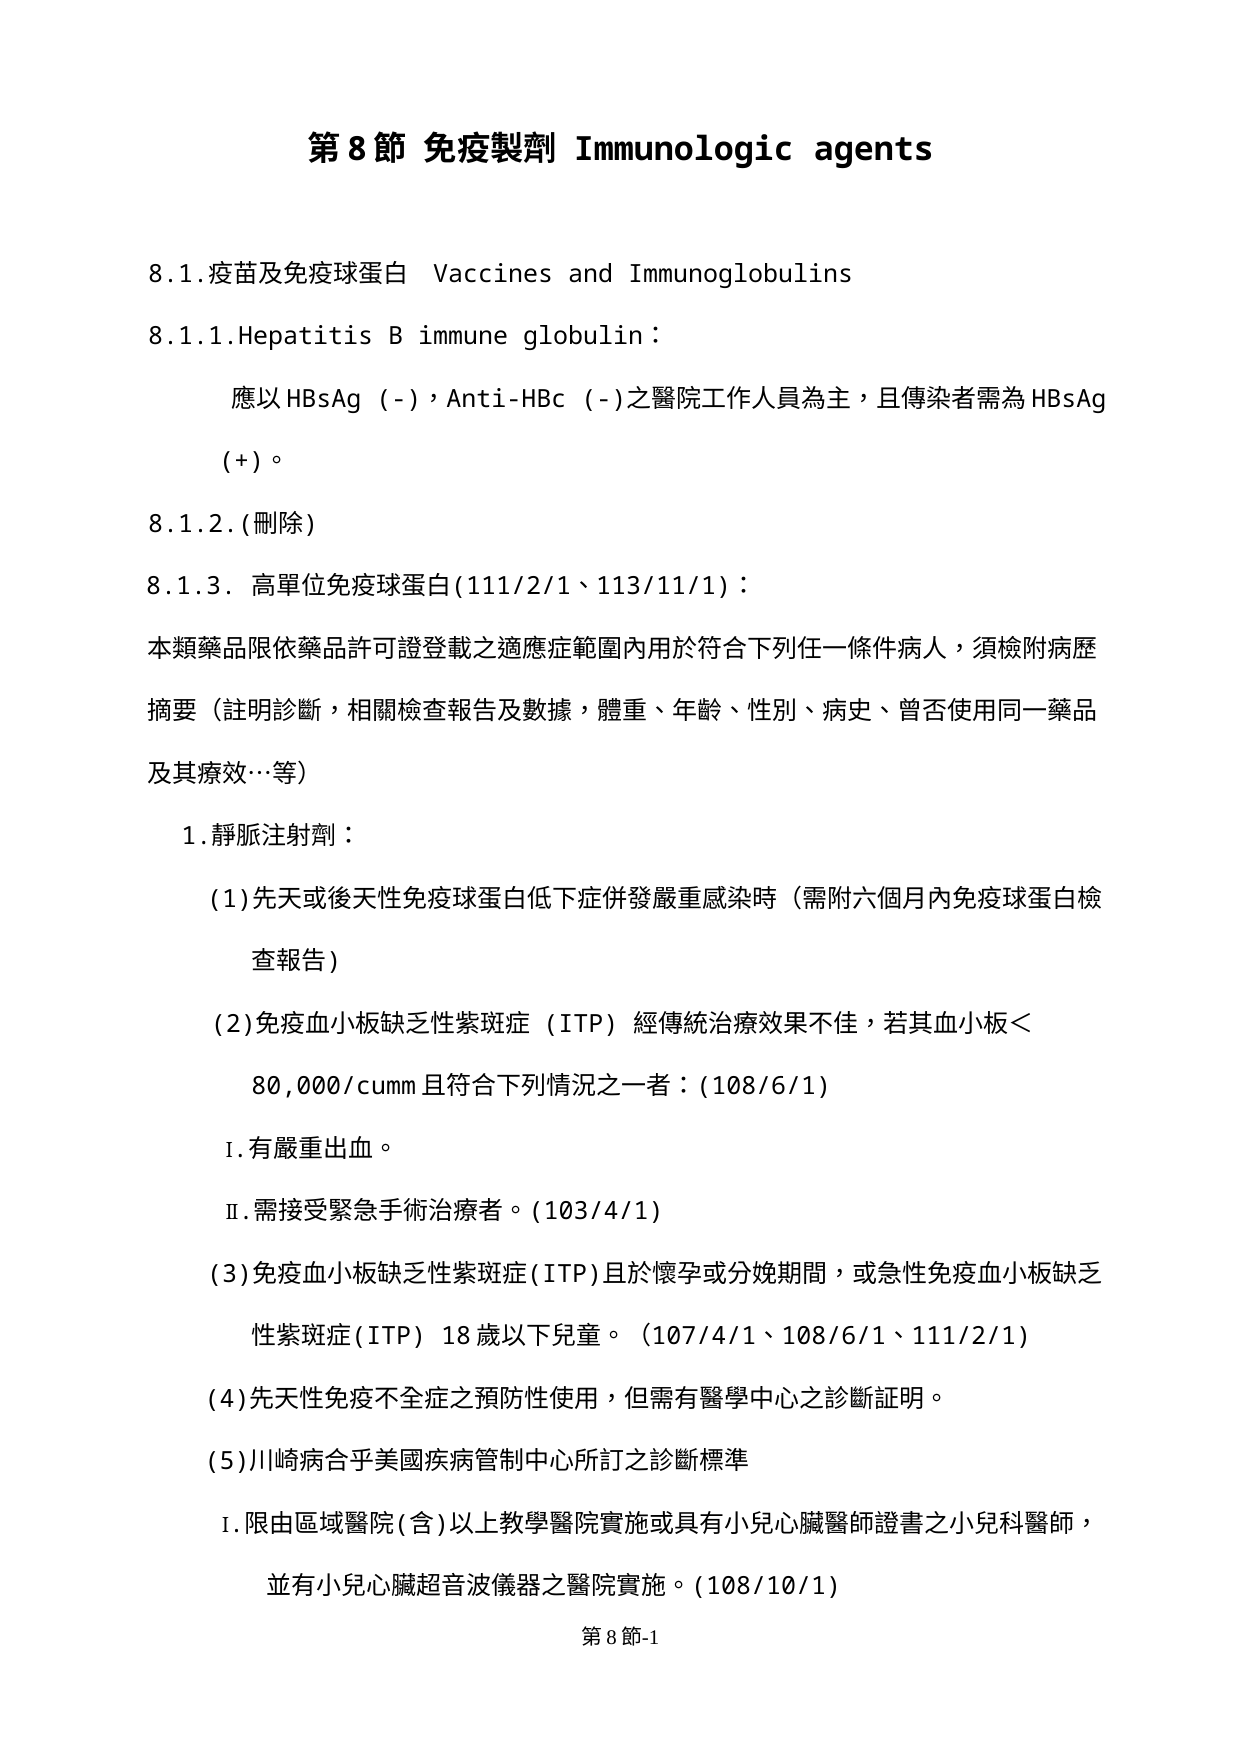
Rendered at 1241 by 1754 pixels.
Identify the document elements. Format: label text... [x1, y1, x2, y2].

text (4)先天性免疫不全症之預防性使用，但需有醫學中心之診斷証明。 [204, 1354, 1122, 1417]
text (3)免疫血小板缺乏性紫斑症(ITP)且於懷孕或分娩期間，或急性免疫血小板缺乏性紫斑症(ITP) 18歲以下兒童。（107/4/1、108/6/1、111/2/1) [207, 1229, 1122, 1354]
text (2)免疫血小板缺乏性紫斑症 (ITP) 經傳統治療效果不佳，若其血小板＜80,000/cumm且符合下列情況之一者：(108/6/1) [211, 979, 1122, 1104]
text 8.1.2.(刪除) [148, 479, 1122, 542]
text Ⅱ.需接受緊急手術治療者。(103/4/1) [225, 1167, 1122, 1229]
text 本類藥品限依藥品許可證登載之適應症範圍內用於符合下列任一條件病人，須檢附病歷摘要（註明診斷，相關檢查報告及數據，體重、年齡、性別、病史、曾否使用同一藥品及其療效…等） [148, 604, 1122, 792]
text (1)先天或後天性免疫球蛋白低下症併發嚴重感染時（需附六個月內免疫球蛋白檢查報告) [207, 854, 1122, 979]
text 8.1.1.Hepatitis B immune globulin： [148, 292, 1122, 354]
text Ⅰ.限由區域醫院(含)以上教學醫院實施或具有小兒心臟醫師證書之小兒科醫師，並有小兒心臟超音波儀器之醫院實施。(108/10/1) [222, 1479, 1122, 1604]
text Ⅰ.有嚴重出血。 [225, 1104, 1122, 1167]
text (5)川崎病合乎美國疾病管制中心所訂之診斷標準 [204, 1417, 1122, 1479]
text 1.靜脈注射劑： [181, 792, 1122, 854]
text 應以HBsAg (-)，Anti-HBc (-)之醫院工作人員為主，且傳染者需為HBsAg (+)。 [201, 354, 1122, 479]
text 8.1.3. 高單位免疫球蛋白(111/2/1、113/11/1)： [146, 542, 1122, 604]
text 第8節 免疫製劑 Immunologic agents [118, 104, 1122, 167]
text 8.1.疫苗及免疫球蛋白 Vaccines and Immunoglobulins [148, 229, 1122, 292]
